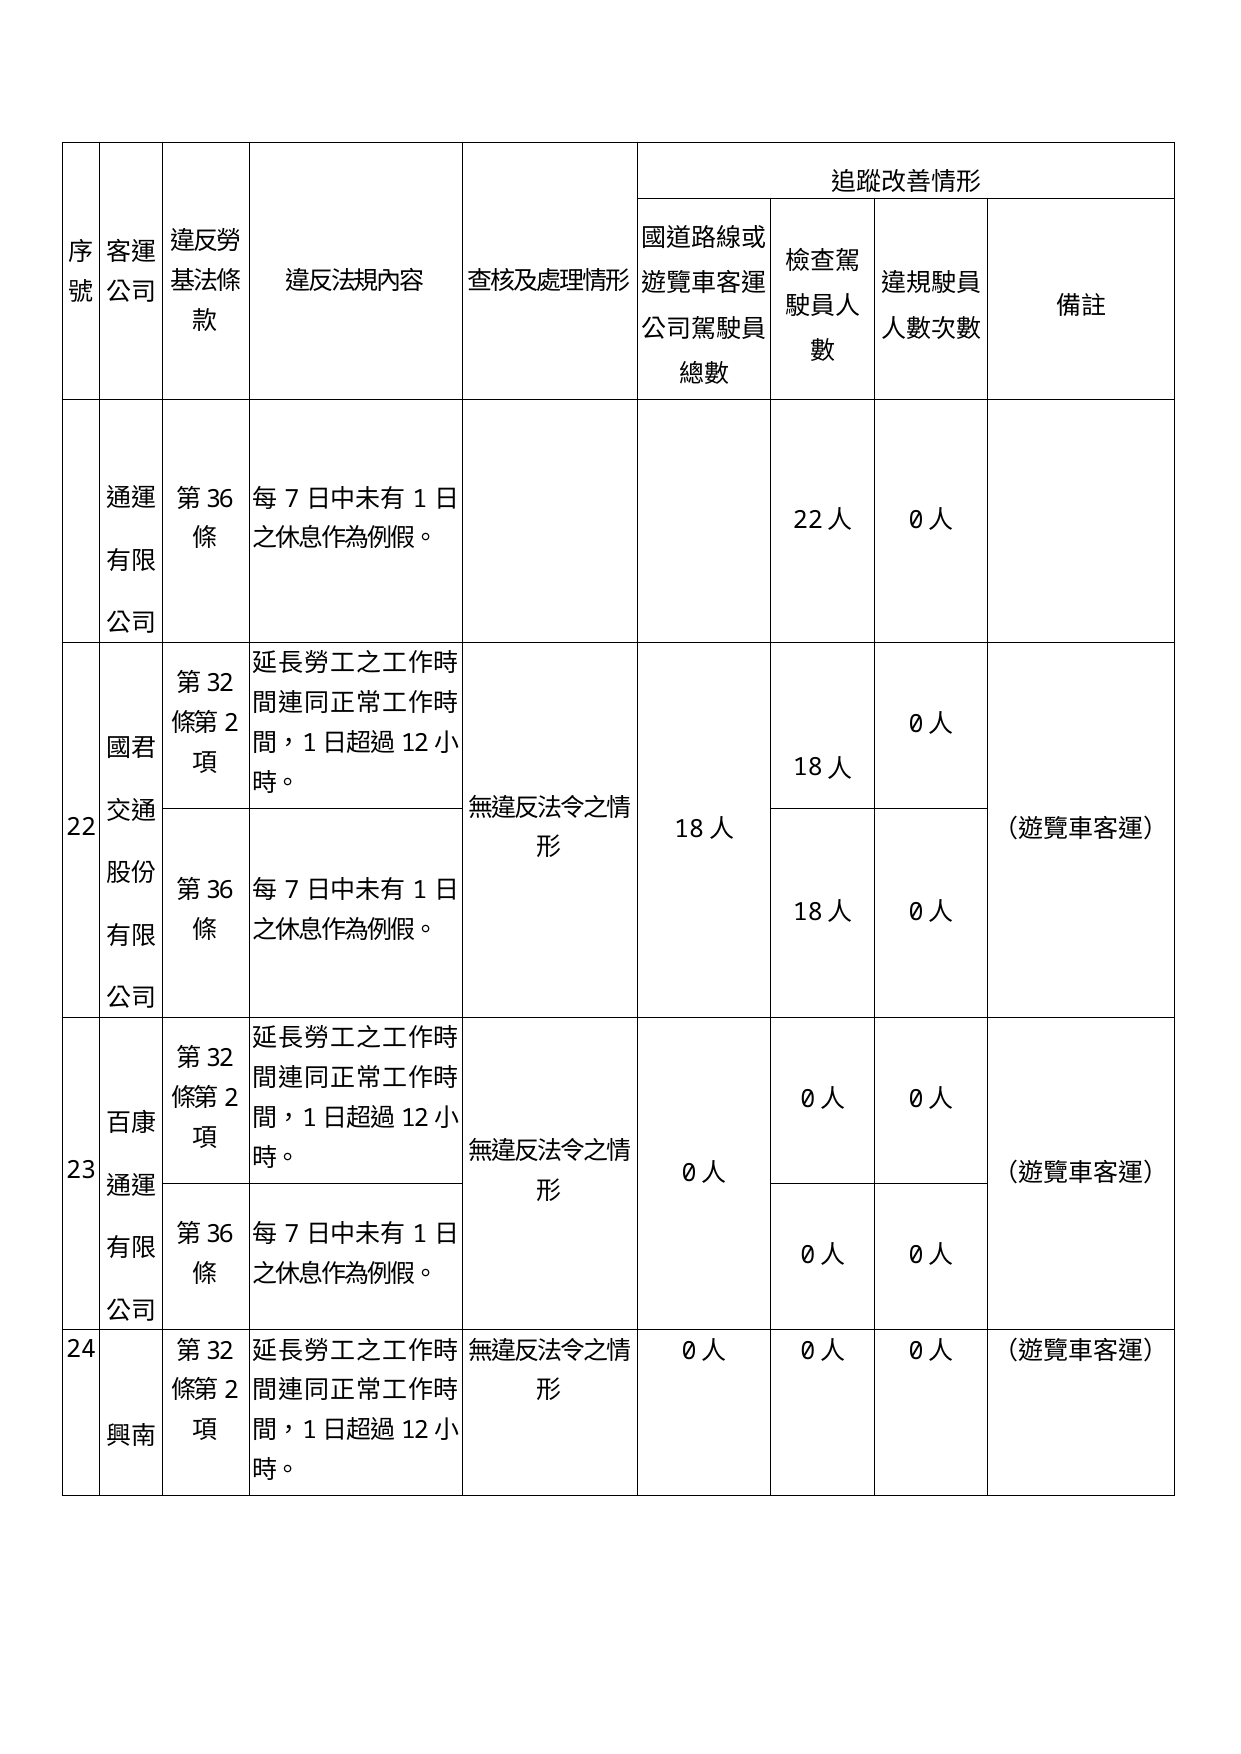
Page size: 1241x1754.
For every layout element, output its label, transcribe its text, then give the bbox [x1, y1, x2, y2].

table_cell 第32條第2項 [163, 643, 249, 807]
table_cell 24 [63, 1330, 99, 1495]
table_cell 0人 [771, 1018, 874, 1182]
table_cell 興南 [100, 1330, 162, 1495]
table_cell [988, 400, 1174, 642]
table_header 追蹤改善情形 [638, 143, 1174, 198]
table_cell 通運有限公司 [100, 400, 162, 642]
table_cell 無違反法令之情形 [463, 1018, 637, 1329]
table_cell 每7日中未有1日之休息作為例假。 [250, 1184, 462, 1329]
table_header 序號 [63, 143, 99, 399]
table_cell 0人 [875, 1330, 987, 1495]
table_cell 第36條 [163, 1184, 249, 1329]
table_cell 18人 [771, 809, 874, 1017]
table_cell 18人 [638, 643, 770, 1017]
table_cell 0人 [875, 400, 987, 642]
table_cell 違規駛員人數次數 [875, 199, 987, 399]
table_cell 延長勞工之工作時間連同正常工作時間，1日超過12小時。 [250, 1018, 462, 1182]
table_cell 0人 [875, 1184, 987, 1329]
table_cell 0人 [771, 1330, 874, 1495]
table_header 違反勞基法條款 [163, 143, 249, 399]
table_cell 0人 [638, 1330, 770, 1495]
table_cell （遊覽車客運） [988, 643, 1174, 1017]
table_cell [463, 400, 637, 642]
table_cell 第32條第2項 [163, 1018, 249, 1182]
table_cell 備註 [988, 199, 1174, 399]
table_cell 22人 [771, 400, 874, 642]
table_cell 0人 [875, 809, 987, 1017]
table_cell 第36條 [163, 809, 249, 1017]
table_header 查核及處理情形 [463, 143, 637, 399]
table_cell （遊覽車客運） [988, 1018, 1174, 1329]
table_cell 國君交通股份有限公司 [100, 643, 162, 1017]
table_header 違反法規內容 [250, 143, 462, 399]
table_header 客運公司 [100, 143, 162, 399]
table_cell 延長勞工之工作時間連同正常工作時間，1日超過12小時。 [250, 1330, 462, 1495]
table_cell 第36條 [163, 400, 249, 642]
table_cell 無違反法令之情形 [463, 1330, 637, 1495]
table_cell [638, 400, 770, 642]
table_cell 22 [63, 643, 99, 1017]
table_cell 國道路線或遊覽車客運公司駕駛員總數 [638, 199, 770, 399]
table_cell 第32條第2項 [163, 1330, 249, 1495]
table_cell 23 [63, 1018, 99, 1329]
table_cell 每7日中未有1日之休息作為例假。 [250, 809, 462, 1017]
table_cell 無違反法令之情形 [463, 643, 637, 1017]
table_cell 每7日中未有1日之休息作為例假。 [250, 400, 462, 642]
table_cell 延長勞工之工作時間連同正常工作時間，1日超過12小時。 [250, 643, 462, 807]
table_cell 0人 [875, 1018, 987, 1182]
table_cell 檢查駕駛員人數 [771, 199, 874, 399]
table_cell [63, 400, 99, 642]
table_cell 0人 [771, 1184, 874, 1329]
table_cell 18人 [771, 643, 874, 807]
table_cell 百康通運有限公司 [100, 1018, 162, 1329]
table_cell 0人 [875, 643, 987, 807]
table_cell （遊覽車客運） [988, 1330, 1174, 1495]
table_cell 0人 [638, 1018, 770, 1329]
